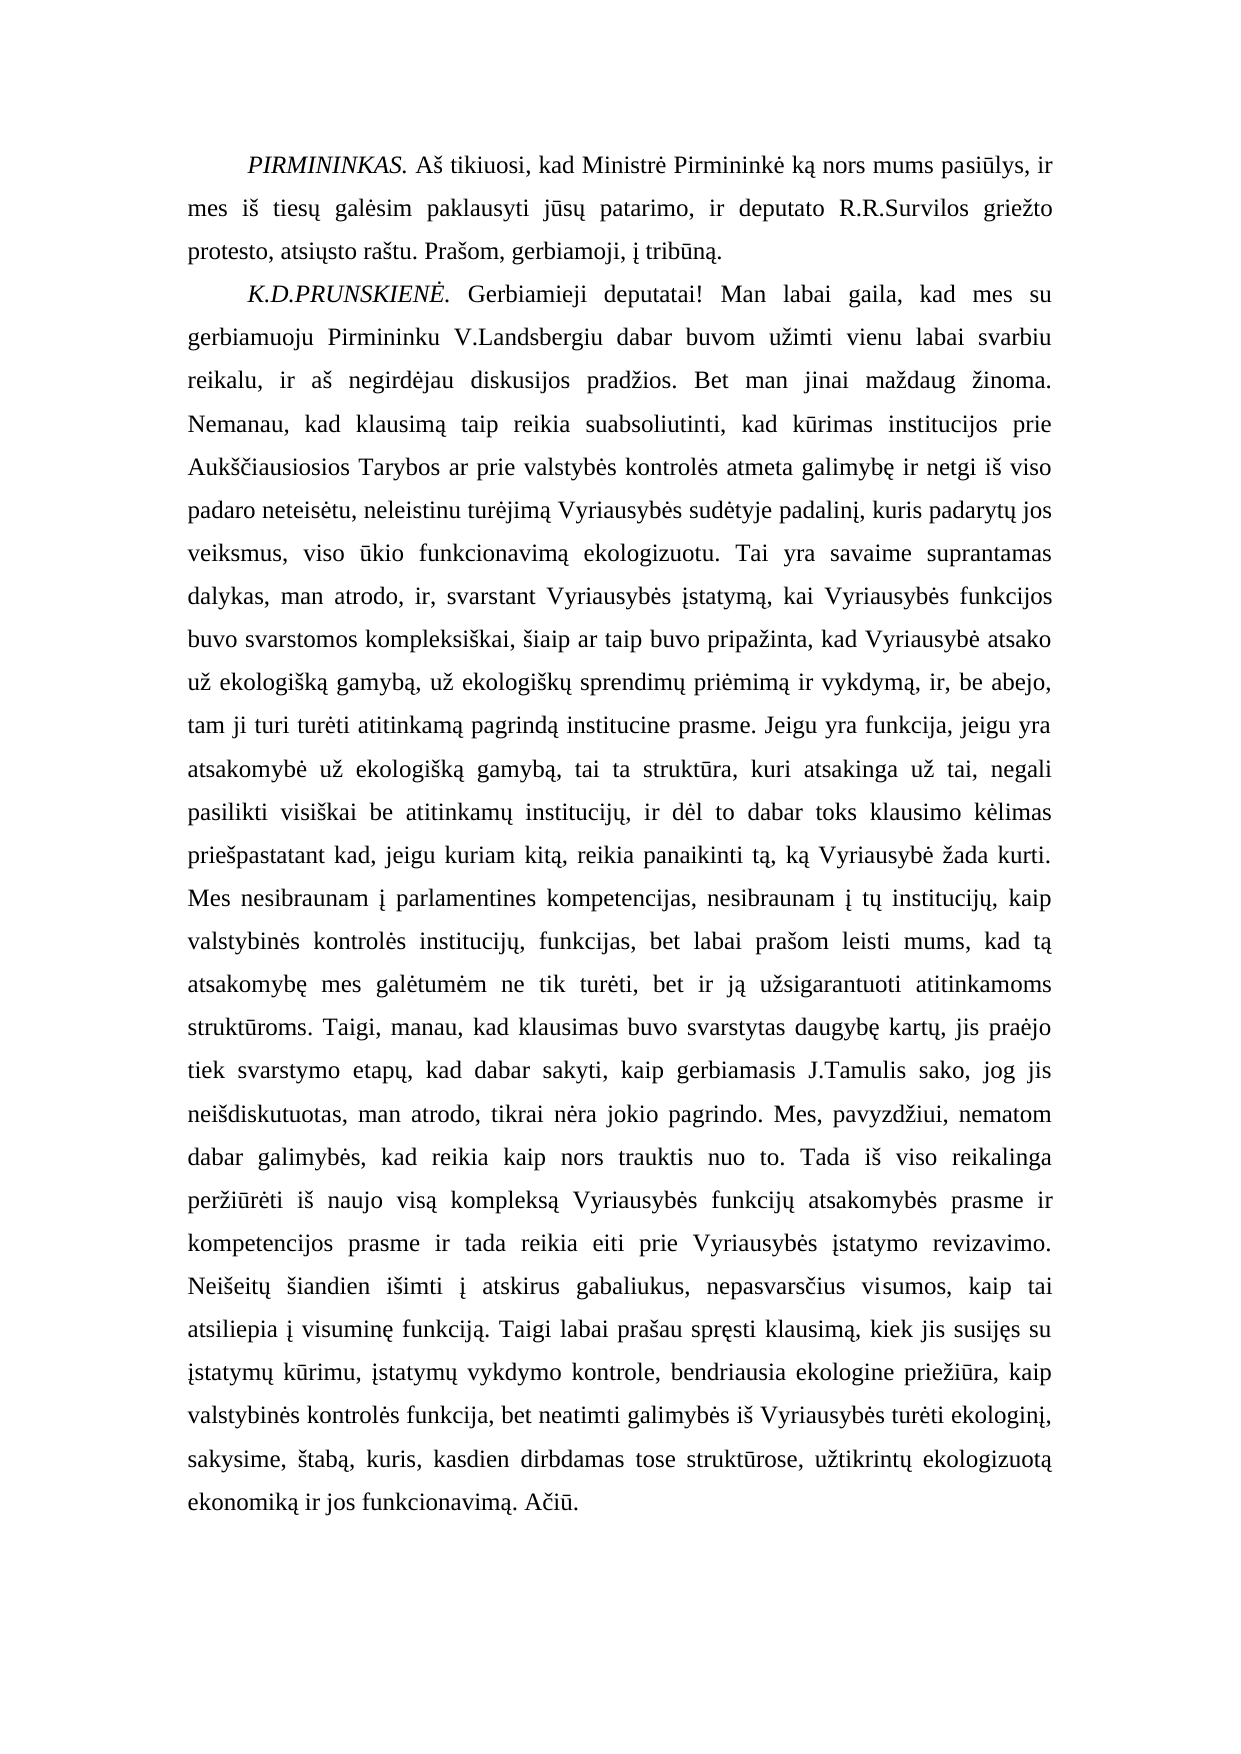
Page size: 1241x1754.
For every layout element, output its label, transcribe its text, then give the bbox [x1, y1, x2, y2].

text K.D.PRUNSKIENĖ. Gerbiamieji deputatai! Man labai gaila, kad mes su gerbiamuoju Pirmininku V.Landsbergiu dabar buvom užimti vienu labai svarbiu reikalu, ir aš negirdėjau diskusijos pradžios. Bet man jinai maždaug žinoma. Nemanau, kad klausimą taip reikia suabsoliutinti, kad kūrimas institucijos prie Aukščiausiosios Tarybos ar prie valstybės kontrolės atmeta galimybę ir netgi iš viso padaro neteisėtu, neleistinu turėjimą Vyriausybės sudėtyje padalinį, kuris padarytų jos veiksmus, viso ūkio funkcionavimą ekologizuotu. Tai yra savaime suprantamas dalykas, man atrodo, ir, svars­tant Vyriausybės įstatymą, kai Vyriausybės funkcijos buvo svarstomos kompleksiškai, šiaip ar taip buvo pripažinta, kad Vyriausybė atsako už ekologišką gamybą, už ekologiškų sprendimų priėmimą ir vykdymą, ir, be abejo, tam ji turi turėti atitinkamą pagrindą institucine prasme. Jeigu yra funkcija, jeigu yra atsakomybė už ekologišką gamybą, tai ta struktūra, kuri atsakinga už tai, negali pasilikti visiškai be atitinkamų institucijų, ir dėl to dabar toks klausimo kėlimas priešpastatant kad, jeigu kuriam kitą, reikia panaikinti tą, ką Vyriausybė žada kurti. Mes nesibraunam į parlamentines kompetencijas, nesibraunam į tų institucijų, kaip valstybinės kontrolės institucijų, funkcijas, bet labai prašom leisti mums, kad tą atsakomybę mes galėtumėm ne tik turėti, bet ir ją užsigarantuoti atitinkamoms struktūroms. Taigi, manau, kad klausimas buvo svarstytas daugybę kartų, jis praėjo tiek svarstymo etapų, kad dabar sakyti, kaip gerbiamasis J.Tamulis sako, jog jis neišdiskutuotas, man atrodo, tikrai nėra jokio pagrindo. Mes, pavyzdžiui, nematom dabar galimybės, kad reikia kaip nors trauktis nuo to. Tada iš viso reikalinga peržiūrėti iš naujo visą kompleksą Vyriausybės funkcijų atsakomybės pras­me ir kompetencijos prasme ir tada reikia eiti prie Vyriausybės įstatymo revizavimo. Neišeitų šiandien išimti į atskirus gabaliukus, nepasvarsčius vi­sumos, kaip tai atsiliepia į visuminę funkciją. Taigi labai prašau spręsti klausimą, kiek jis susijęs su įstatymų kūrimu, įstatymų vykdymo kontrole, bendriausia ekologine priežiūra, kaip valstybinės kontrolės funkcija, bet neatimti galimybės iš Vyriausybės turėti ekologinį, sakysime, štabą, kuris, kasdien dirbdamas tose struktūrose, užtikrintų ekologizuotą ekonomiką ir jos funkcionavimą. Ačiū. [187, 279, 1053, 1516]
text PIRMININKAS. Aš tikiuosi, kad Ministrė Pirmininkė ką nors mums pa­siūlys, ir mes iš tiesų galėsim paklausyti jūsų patarimo, ir deputato R.R.Sur­vilos griežto protesto, atsiųsto raštu. Prašom, gerbiamoji, į tribūną. [187, 150, 1053, 265]
